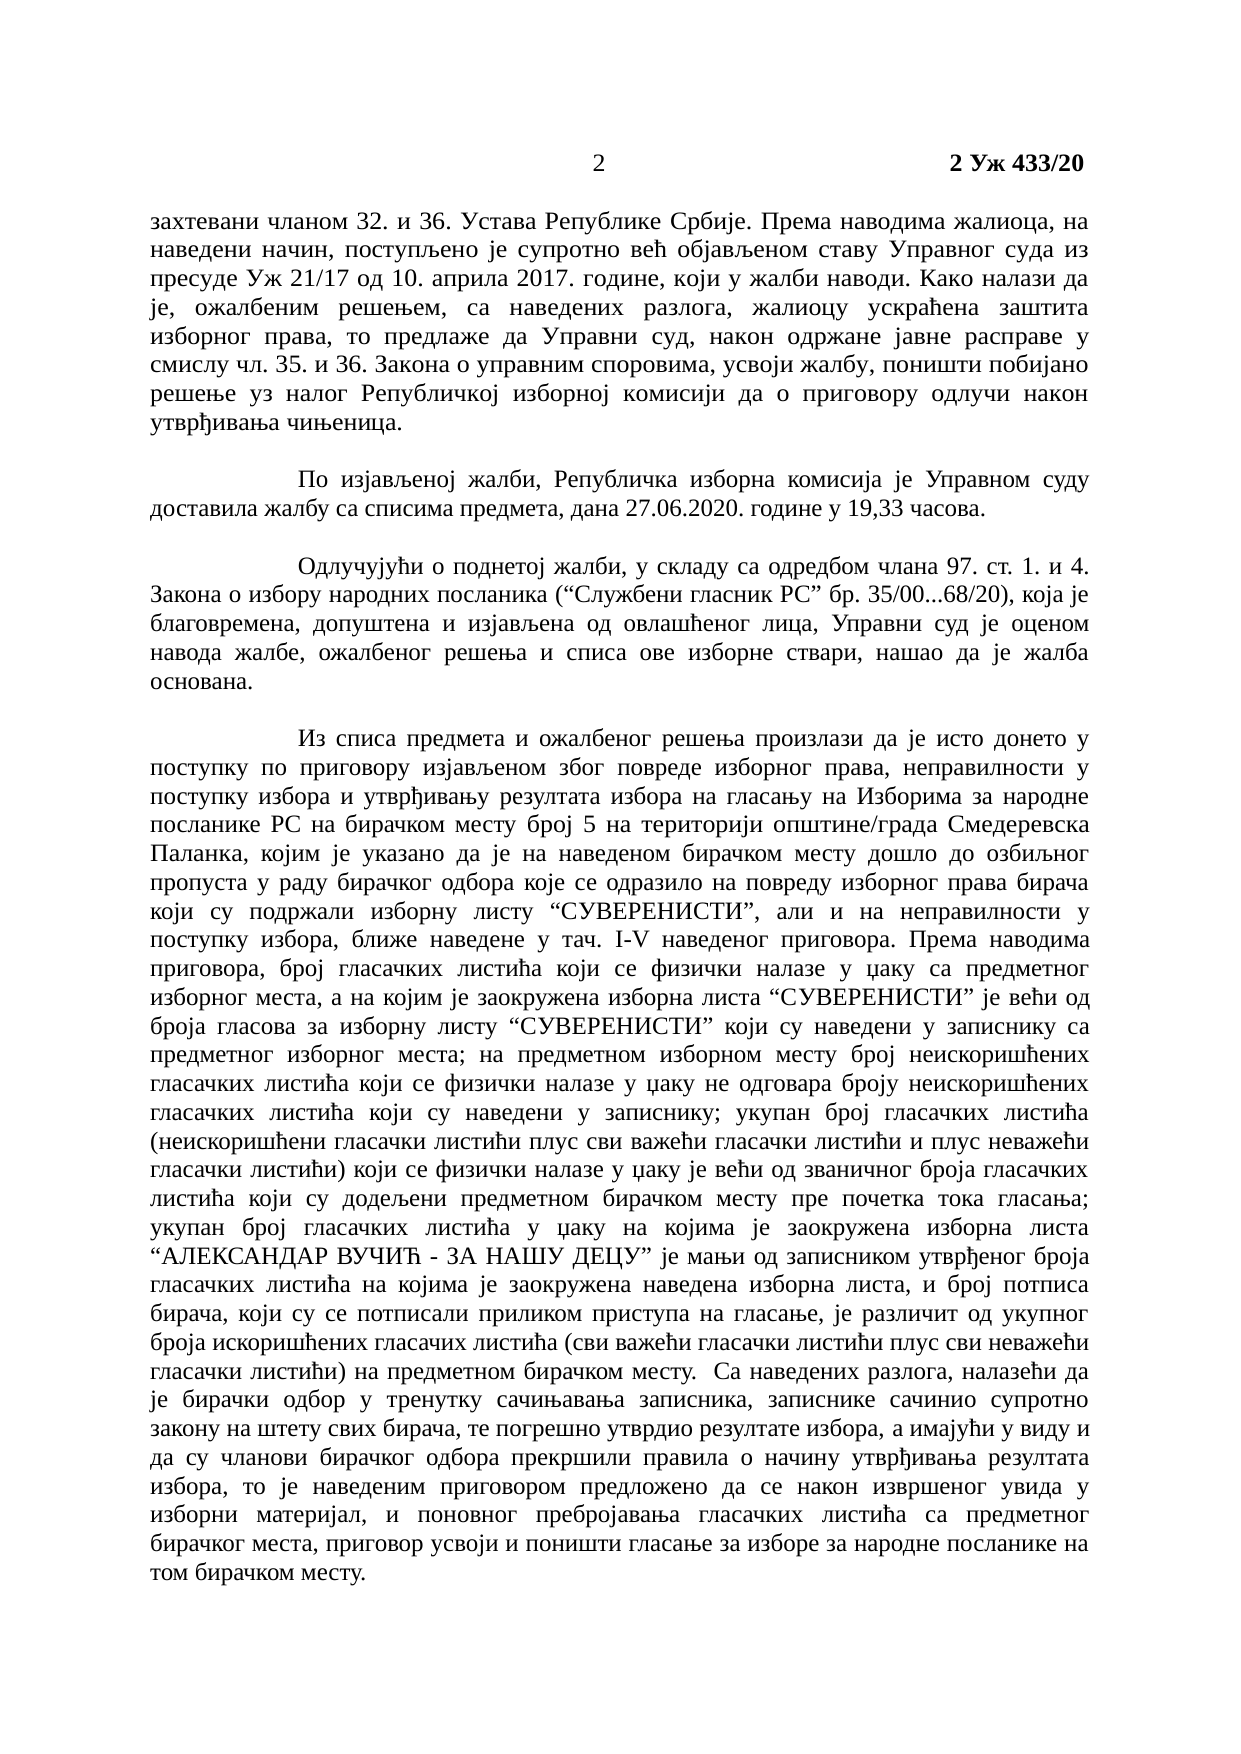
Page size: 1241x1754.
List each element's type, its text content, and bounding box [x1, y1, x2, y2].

text Из списа предмета и ожалбеног решења произлази да је исто донето у поступку по приговору изјављеном због повреде изборног права, неправилности у поступку избора и утврђивању резултата избора на гласању на Изборима за народне посланике РС на бирачком месту број 5 на територији општине/града Смедеревска Паланка, којим је указано да је на наведеном бирачком месту дошло до озбиљног пропуста у раду бирачког одбора које се одразило на повреду изборног права бирача који су подржали изборну листу “СУВЕРЕНИСТИ”, али и на неправилности у поступку избора, ближе наведене у тач. I-V наведеног приговора. Према наводима приговора, број гласачких листића који се физички налазе у џаку са предметног изборног места, а на којим је заокружена изборна листа “СУВЕРЕНИСТИ” је већи од броја гласова за изборну листу “СУВЕРЕНИСТИ” који су наведени у записнику са предметног изборног места; на предметном изборном месту број неискоришћених гласачких листића који се физички налазе у џаку не одговара броју неискоришћених гласачких листића који су наведени у записнику; укупан број гласачких листића (неискоришћени гласачки листићи плус сви важећи гласачки листићи и плус неважећи гласачки листићи) који се физички налазе у џаку је већи од званичног броја гласачких листића који су додељени предметном бирачком месту пре почетка тока гласања; укупан број гласачких листића у џаку на којима је заокружена изборна листа “АЛЕКСАНДАР ВУЧИЋ - ЗА НАШУ ДЕЦУ” је мањи од записником утврђеног броја гласачких листића на којима је заокружена наведена изборна листа, и број потписа бирача, који су се потписали приликом приступа на гласање, је различит од укупног броја искоришћених гласачих листића (сви важећи гласачки листићи плус сви неважећи гласачки листићи) на предметном бирачком месту. Са наведених разлога, налазећи да је бирачки одбор у тренутку сачињавања записника, записнике сачинио супротно закону на штету свих бирача, те погрешно утврдио резултате избора, а имајући у виду и да су чланови бирачког одбора прекршили правила о начину утврђивања резултата избора, то је наведеним приговором предложено да се након извршеног увида у изборни материјал, и поновног пребројавања гласачких листића са предметног бирачког места, приговор усвоји и поништи гласање за изборе за народне посланике на том бирачком месту. [150, 723, 1090, 1586]
text По изјављеној жалби, Републичка изборна комисија је Управном суду доставила жалбу са списима предмета, дана 27.06.2020. године у 19,33 часова. [150, 464, 1090, 522]
text захтевани чланом 32. и 36. Устава Републике Србије. Према наводима жалиоца, на наведени начин, поступљено је супротно већ објављеном ставу Управног суда из пресуде Уж 21/17 од 10. априла 2017. године, који у жалби наводи. Како налази да је, ожалбеним решењем, са наведених разлога, жалиоцу ускраћена заштита изборног права, то предлаже да Управни суд, након одржане јавне расправе у смислу чл. 35. и 36. Закона о управним споровима, усвоји жалбу, поништи побијано решење уз налог Републичкој изборној комисији да о приговору одлучи након утврђивања чињеница. [150, 206, 1090, 436]
text Одлучујући о поднетој жалби, у складу са одредбом члана 97. ст. 1. и 4. Закона о избору народних посланика (“Службени гласник РС” бр. 35/00...68/20), која је благовремена, допуштена и изјављена од овлашћеног лица, Управни суд је оценом навода жалбе, ожалбеног решења и списа ове изборне ствари, нашао да је жалба основана. [150, 551, 1090, 694]
